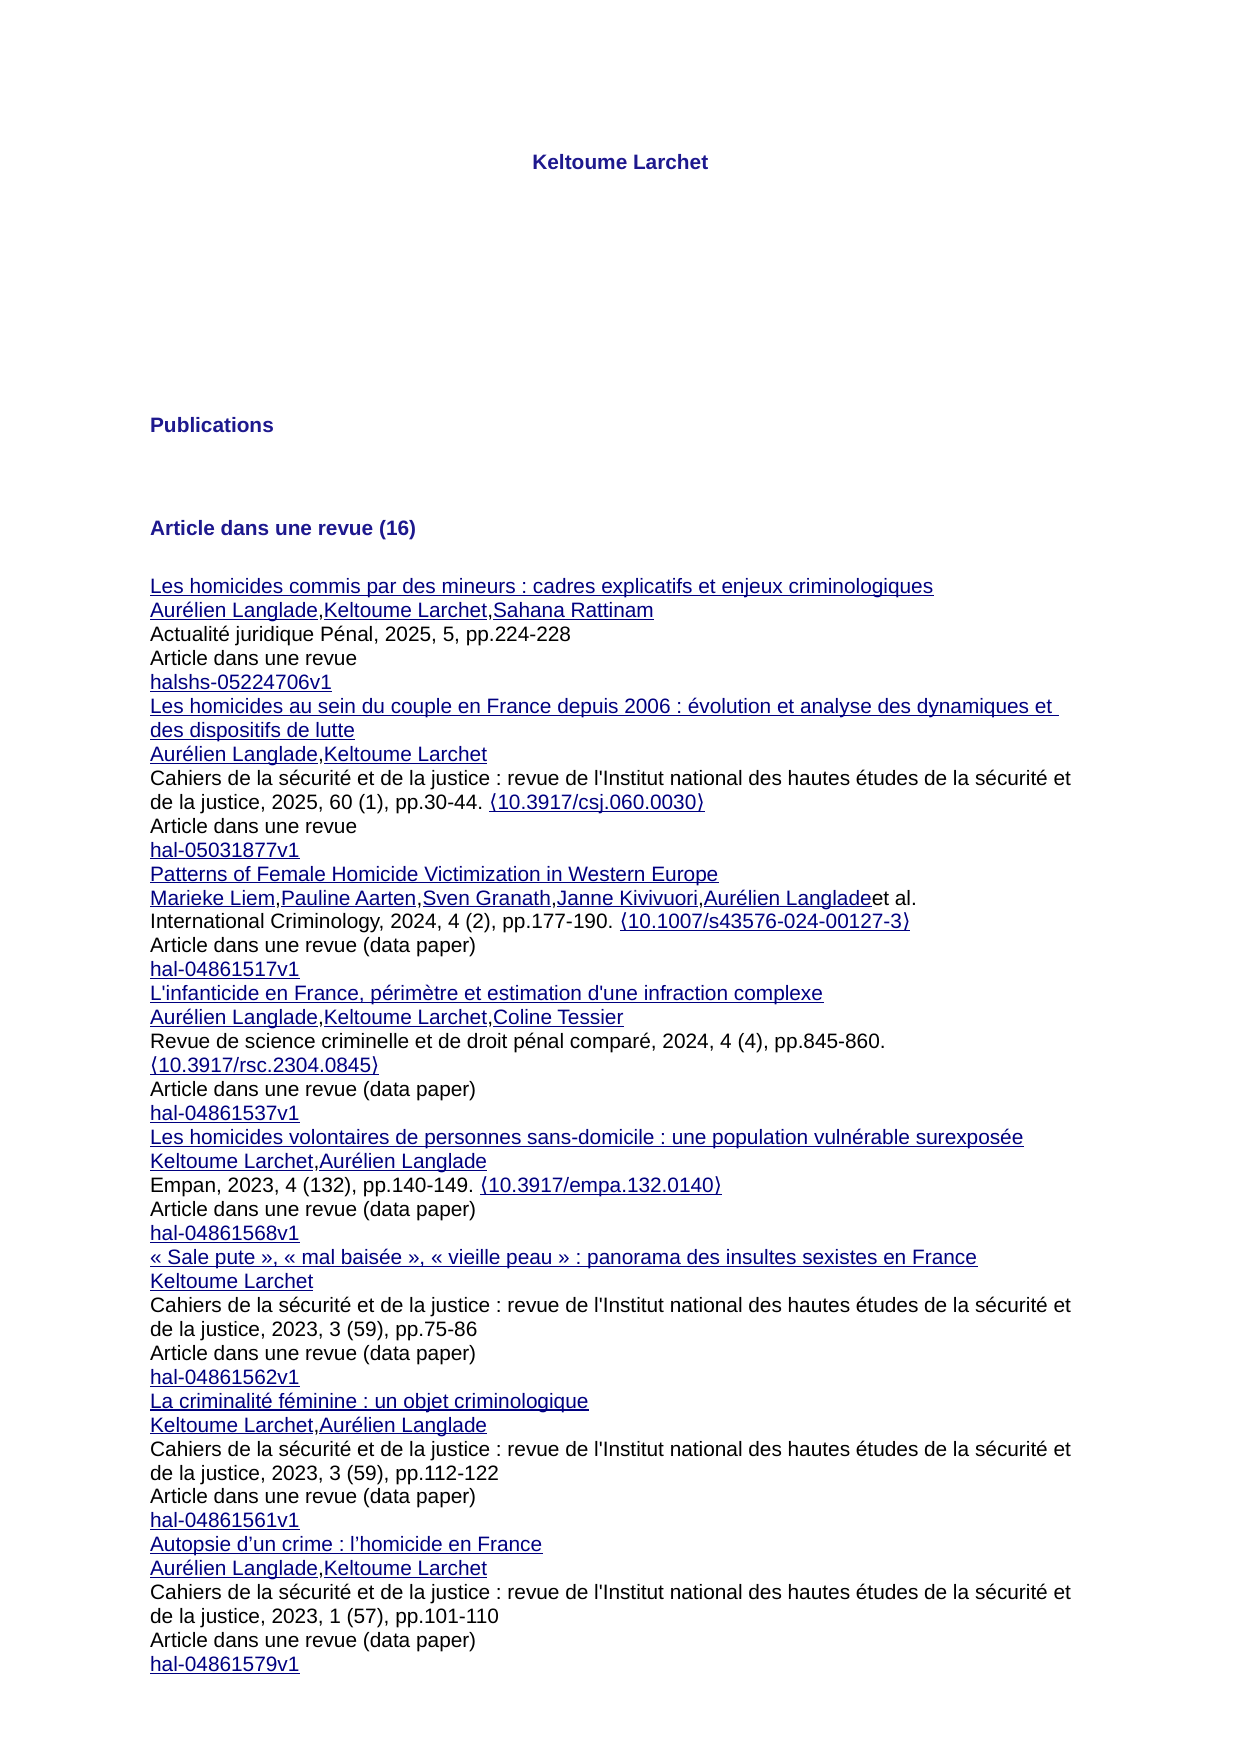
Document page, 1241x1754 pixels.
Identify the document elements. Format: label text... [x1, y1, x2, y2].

table_cell Patterns of Female Homicide Victimization in Western Europe Marieke Liem,Pauline Aarten,Sven Granath,Janne Kivivuori,Aurélien Langladeet al. International Criminology, 2024, 4 (2), pp.177-190. ⟨10.1007/s43576-024-00127-3⟩ Article dans une revue (data paper) hal-04861517v1 [150, 861, 1090, 981]
table_cell Les homicides au sein du couple en France depuis 2006 : évolution et analyse des dynamiques et des dispositifs de lutte Aurélien Langlade,Keltoume Larchet Cahiers de la sécurité et de la justice : revue de l'Institut national des hautes études de la sécurité et de la justice, 2025, 60 (1), pp.30-44. ⟨10.3917/csj.060.0030⟩ Article dans une revue hal-05031877v1 [150, 694, 1090, 861]
table_header Les homicides commis par des mineurs : cadres explicatifs et enjeux criminologiques Aurélien Langlade,Keltoume Larchet,Sahana Rattinam Actualité juridique Pénal, 2025, 5, pp.224-228 Article dans une revue halshs-05224706v1 [150, 574, 1090, 694]
subtitle Publications [150, 412, 1090, 436]
table_cell La criminalité féminine : un objet criminologique Keltoume Larchet,Aurélien Langlade Cahiers de la sécurité et de la justice : revue de l'Institut national des hautes études de la sécurité et de la justice, 2023, 3 (59), pp.112-122 Article dans une revue (data paper) hal-04861561v1 [150, 1389, 1090, 1532]
table_cell « Sale pute », « mal baisée », « vieille peau » : panorama des insultes sexistes en France Keltoume Larchet Cahiers de la sécurité et de la justice : revue de l'Institut national des hautes études de la sécurité et de la justice, 2023, 3 (59), pp.75-86 Article dans une revue (data paper) hal-04861562v1 [150, 1245, 1090, 1388]
table_cell L'infanticide en France, périmètre et estimation d'une infraction complexe Aurélien Langlade,Keltoume Larchet,Coline Tessier Revue de science criminelle et de droit pénal comparé, 2024, 4 (4), pp.845-860. ⟨10.3917/rsc.2304.0845⟩ Article dans une revue (data paper) hal-04861537v1 [150, 981, 1090, 1125]
table_cell Autopsie d’un crime : l’homicide en France Aurélien Langlade,Keltoume Larchet Cahiers de la sécurité et de la justice : revue de l'Institut national des hautes études de la sécurité et de la justice, 2023, 1 (57), pp.101-110 Article dans une revue (data paper) hal-04861579v1 [150, 1532, 1090, 1676]
table_cell Les homicides volontaires de personnes sans-domicile : une population vulnérable surexposée Keltoume Larchet,Aurélien Langlade Empan, 2023, 4 (132), pp.140-149. ⟨10.3917/empa.132.0140⟩ Article dans une revue (data paper) hal-04861568v1 [150, 1125, 1090, 1245]
subtitle Article dans une revue (16) [150, 516, 1090, 539]
subtitle Keltoume Larchet [150, 150, 1090, 174]
